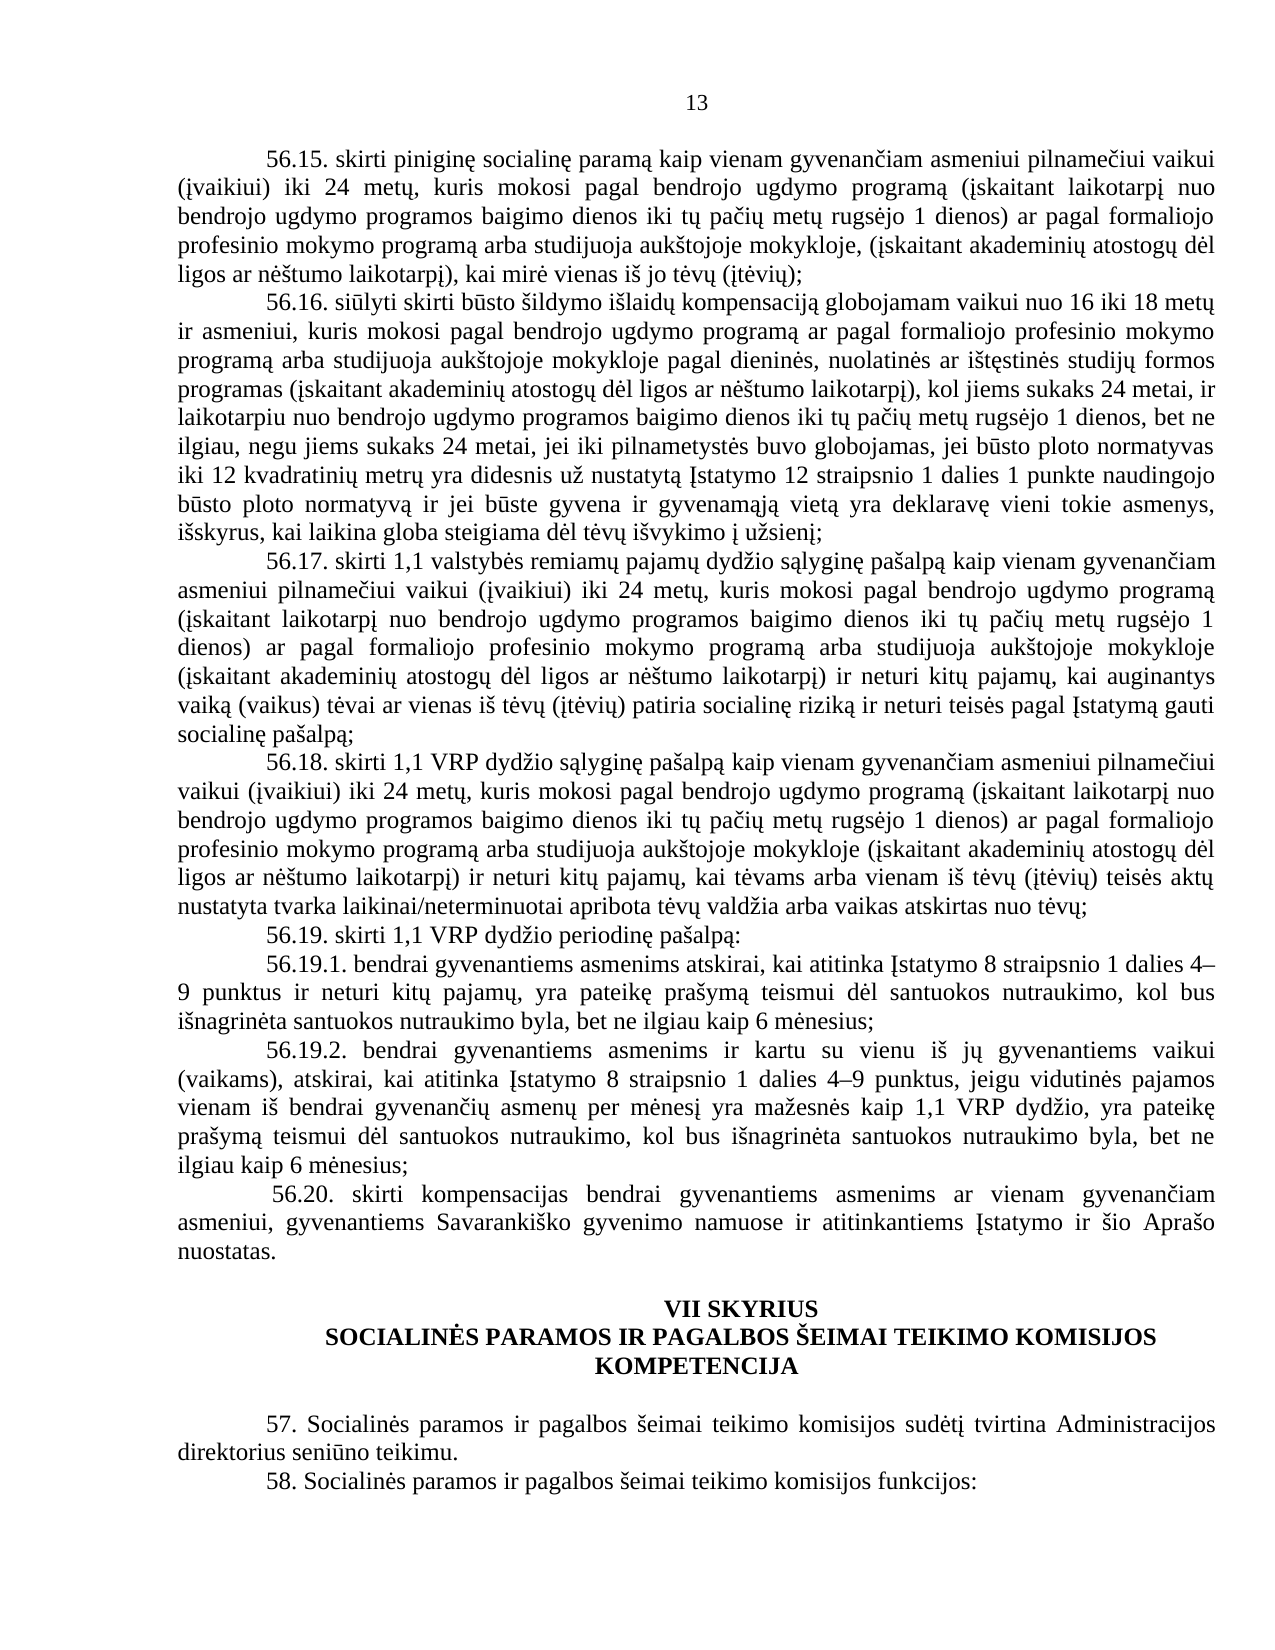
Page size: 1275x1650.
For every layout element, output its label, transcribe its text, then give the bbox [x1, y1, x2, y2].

text 56.19. skirti 1,1 VRP dydžio periodinę pašalpą: [177, 920, 1216, 949]
text 56.20. skirti kompensacijas bendrai gyvenantiems asmenims ar vienam gyvenančiam asmeniui, gyvenantiems Savarankiško gyvenimo namuose ir atitinkantiems Įstatymo ir šio Aprašo nuostatas. [177, 1179, 1216, 1265]
text 56.15. skirti piniginę socialinę paramą kaip vienam gyvenančiam asmeniui pilnamečiui vaikui (įvaikiui) iki 24 metų, kuris mokosi pagal bendrojo ugdymo programą (įskaitant laikotarpį nuo bendrojo ugdymo programos baigimo dienos iki tų pačių metų rugsėjo 1 dienos) ar pagal formaliojo profesinio mokymo programą arba studijuoja aukštojoje mokykloje, (įskaitant akademinių atostogų dėl ligos ar nėštumo laikotarpį), kai mirė vienas iš jo tėvų (įtėvių); [177, 144, 1216, 287]
text 56.17. skirti 1,1 valstybės remiamų pajamų dydžio sąlyginę pašalpą kaip vienam gyvenančiam asmeniui pilnamečiui vaikui (įvaikiui) iki 24 metų, kuris mokosi pagal bendrojo ugdymo programą (įskaitant laikotarpį nuo bendrojo ugdymo programos baigimo dienos iki tų pačių metų rugsėjo 1 dienos) ar pagal formaliojo profesinio mokymo programą arba studijuoja aukštojoje mokykloje (įskaitant akademinių atostogų dėl ligos ar nėštumo laikotarpį) ir neturi kitų pajamų, kai auginantys vaiką (vaikus) tėvai ar vienas iš tėvų (įtėvių) patiria socialinę riziką ir neturi teisės pagal Įstatymą gauti socialinę pašalpą; [177, 546, 1216, 747]
text 57. Socialinės paramos ir pagalbos šeimai teikimo komisijos sudėtį tvirtina Administracijos direktorius seniūno teikimu. [177, 1409, 1216, 1466]
text 56.19.1. bendrai gyvenantiems asmenims atskirai, kai atitinka Įstatymo 8 straipsnio 1 dalies 4–9 punktus ir neturi kitų pajamų, yra pateikę prašymą teismui dėl santuokos nutraukimo, kol bus išnagrinėta santuokos nutraukimo byla, bet ne ilgiau kaip 6 mėnesius; [177, 949, 1216, 1035]
text VII SKYRIUS [177, 1294, 1216, 1322]
text 58. Socialinės paramos ir pagalbos šeimai teikimo komisijos funkcijos: [177, 1466, 1216, 1495]
text SOCIALINĖS PARAMOS IR PAGALBOS ŠEIMAI TEIKIMO KOMISIJOS KOMPETENCIJA [177, 1322, 1216, 1380]
text 56.18. skirti 1,1 VRP dydžio sąlyginę pašalpą kaip vienam gyvenančiam asmeniui pilnamečiui vaikui (įvaikiui) iki 24 metų, kuris mokosi pagal bendrojo ugdymo programą (įskaitant laikotarpį nuo bendrojo ugdymo programos baigimo dienos iki tų pačių metų rugsėjo 1 dienos) ar pagal formaliojo profesinio mokymo programą arba studijuoja aukštojoje mokykloje (įskaitant akademinių atostogų dėl ligos ar nėštumo laikotarpį) ir neturi kitų pajamų, kai tėvams arba vienam iš tėvų (įtėvių) teisės aktų nustatyta tvarka laikinai/neterminuotai apribota tėvų valdžia arba vaikas atskirtas nuo tėvų; [177, 747, 1216, 920]
text 56.19.2. bendrai gyvenantiems asmenims ir kartu su vienu iš jų gyvenantiems vaikui (vaikams), atskirai, kai atitinka Įstatymo 8 straipsnio 1 dalies 4–9 punktus, jeigu vidutinės pajamos vienam iš bendrai gyvenančių asmenų per mėnesį yra mažesnės kaip 1,1 VRP dydžio, yra pateikę prašymą teismui dėl santuokos nutraukimo, kol bus išnagrinėta santuokos nutraukimo byla, bet ne ilgiau kaip 6 mėnesius; [177, 1035, 1216, 1179]
text 56.16. siūlyti skirti būsto šildymo išlaidų kompensaciją globojamam vaikui nuo 16 iki 18 metų ir asmeniui, kuris mokosi pagal bendrojo ugdymo programą ar pagal formaliojo profesinio mokymo programą arba studijuoja aukštojoje mokykloje pagal dieninės, nuolatinės ar ištęstinės studijų formos programas (įskaitant akademinių atostogų dėl ligos ar nėštumo laikotarpį), kol jiems sukaks 24 metai, ir laikotarpiu nuo bendrojo ugdymo programos baigimo dienos iki tų pačių metų rugsėjo 1 dienos, bet ne ilgiau, negu jiems sukaks 24 metai, jei iki pilnametystės buvo globojamas, jei būsto ploto normatyvas iki 12 kvadratinių metrų yra didesnis už nustatytą Įstatymo 12 straipsnio 1 dalies 1 punkte naudingojo būsto ploto normatyvą ir jei būste gyvena ir gyvenamąją vietą yra deklaravę vieni tokie asmenys, išskyrus, kai laikina globa steigiama dėl tėvų išvykimo į užsienį; [177, 287, 1216, 546]
